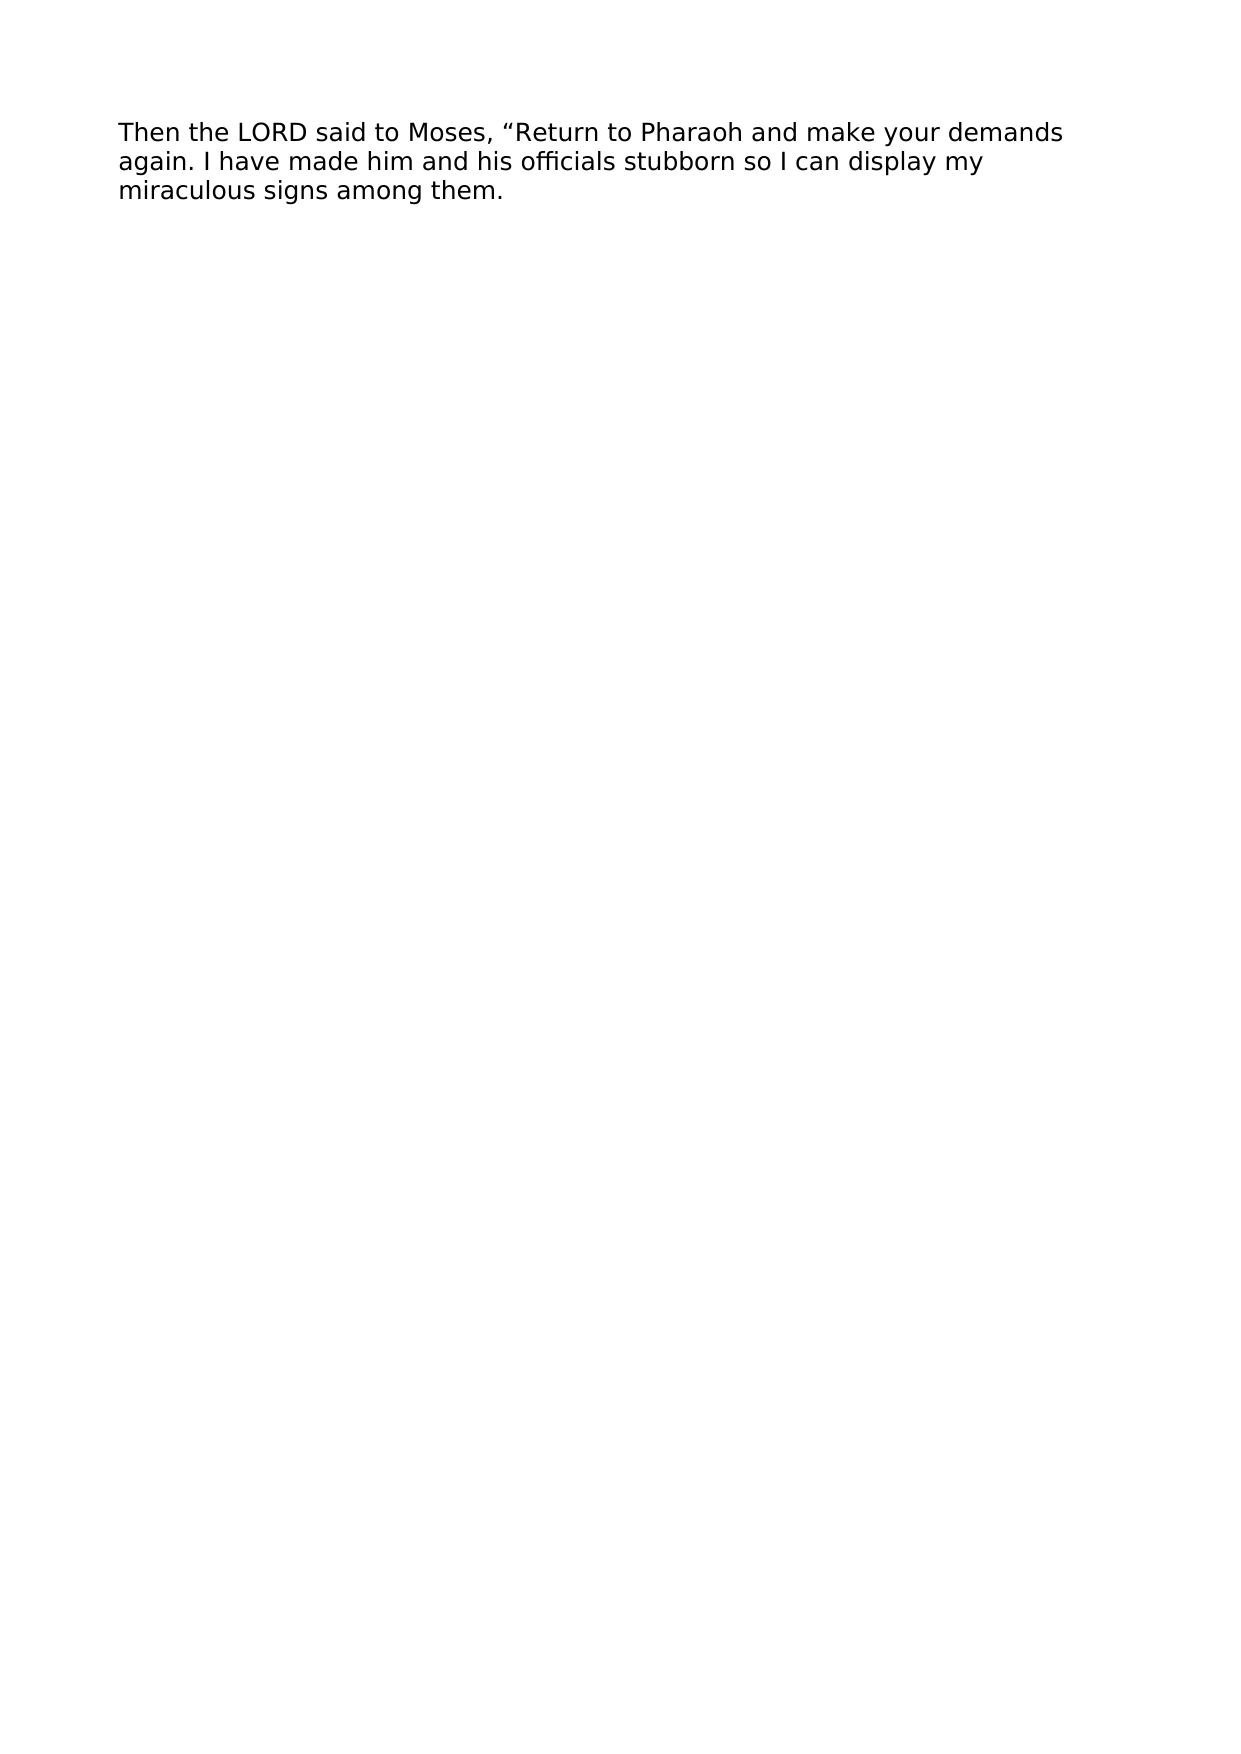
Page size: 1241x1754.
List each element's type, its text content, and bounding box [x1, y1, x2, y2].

text Then the LORD said to Moses, “Return to Pharaoh and make your demands again. I have made him and his officials stubborn so I can display my miraculous signs among them. [118, 118, 1122, 206]
